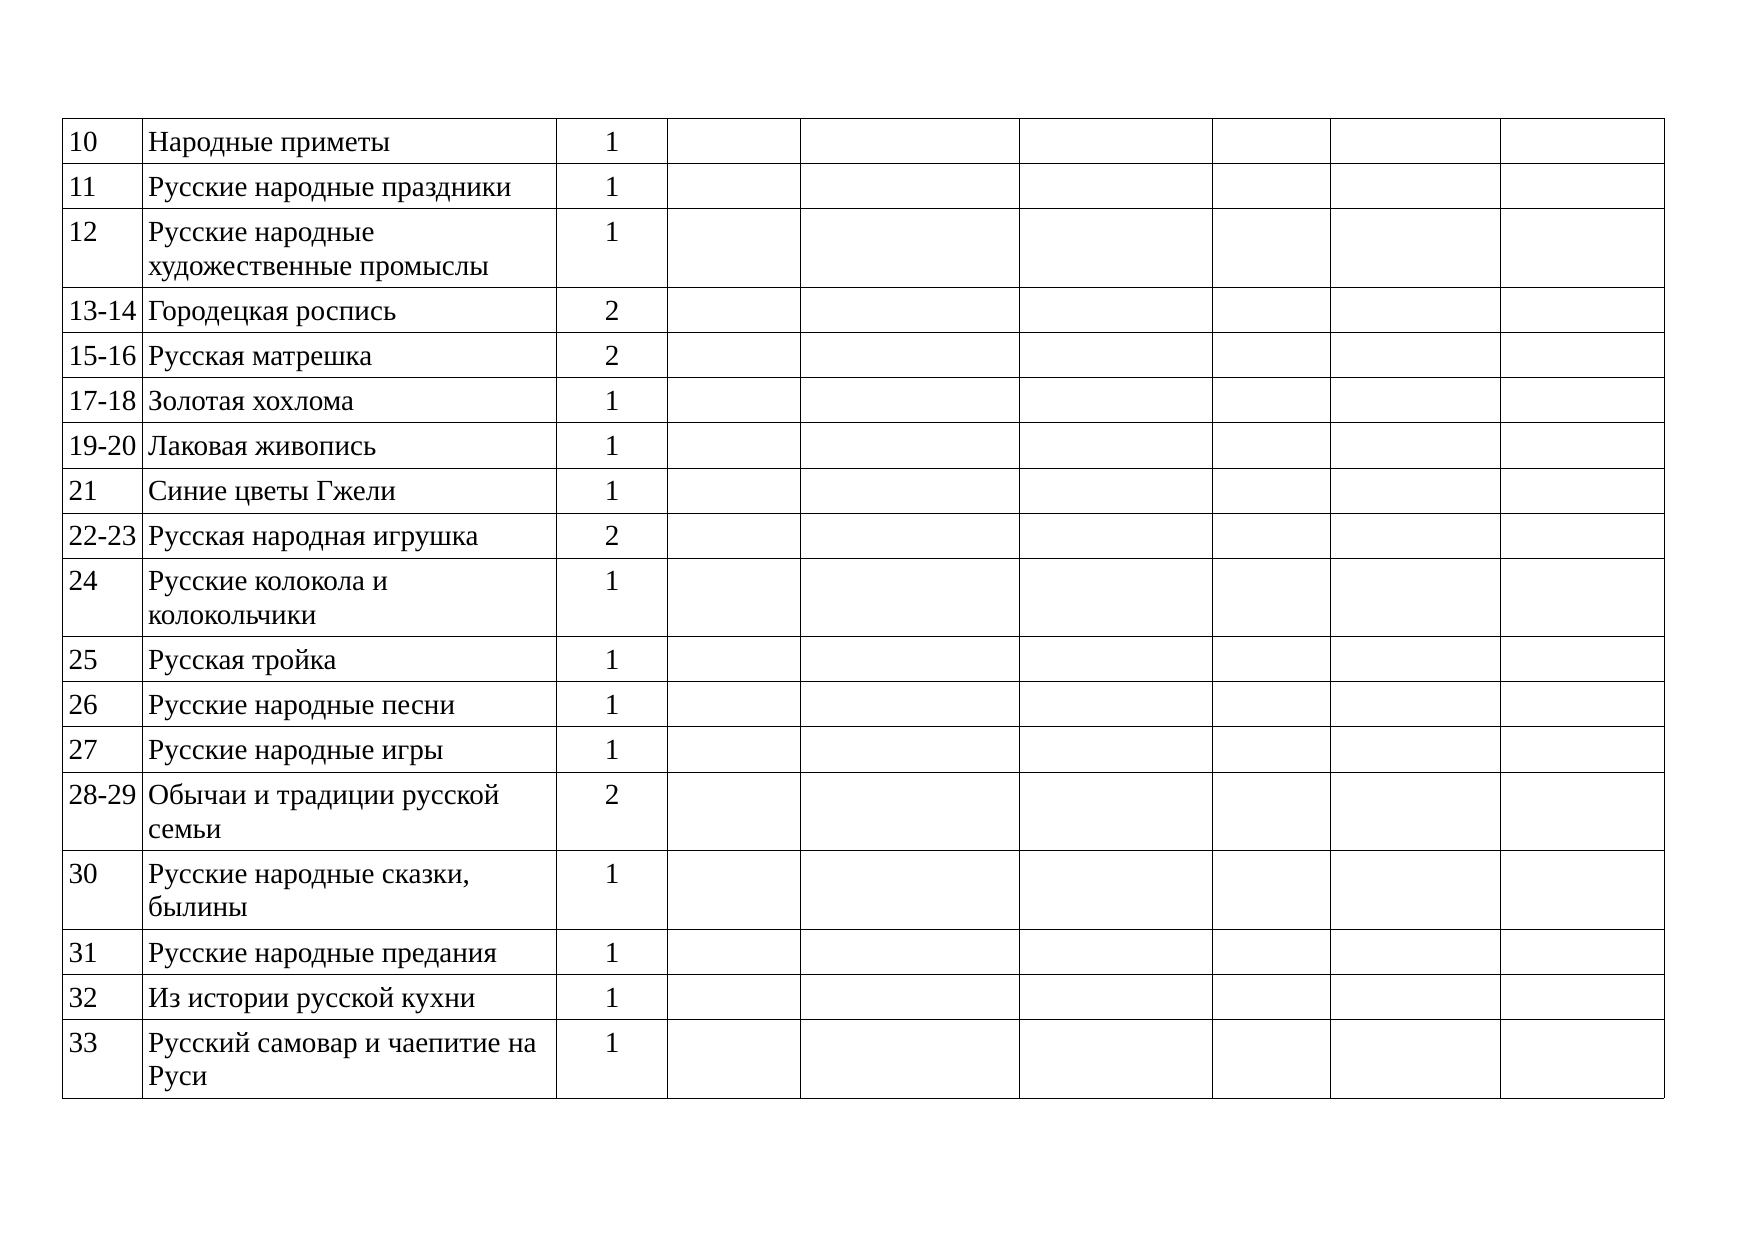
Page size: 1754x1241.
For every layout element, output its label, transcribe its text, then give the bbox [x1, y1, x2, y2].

table_cell [668, 514, 800, 558]
table_cell [1501, 727, 1664, 772]
table_cell 28-29 [63, 773, 142, 850]
table_cell [801, 773, 1019, 850]
table_cell [668, 209, 800, 287]
table_cell 15-16 [63, 333, 142, 377]
table_cell [801, 333, 1019, 377]
table_cell [1213, 164, 1330, 208]
table_cell [1020, 975, 1212, 1019]
table_cell [801, 164, 1019, 208]
table_cell [1213, 1020, 1330, 1098]
table_cell 19-20 [63, 423, 142, 467]
table_cell Золотая хохлома [143, 378, 556, 422]
table_cell [668, 682, 800, 726]
table_cell [668, 469, 800, 512]
table_cell [1331, 727, 1500, 772]
table_cell 2 [557, 773, 667, 850]
table_cell [1331, 559, 1500, 636]
table_cell 11 [63, 164, 142, 208]
table_cell [1501, 682, 1664, 726]
table_cell Русские народные сказки, былины [143, 851, 556, 929]
table_cell [801, 851, 1019, 929]
table_cell Русская матрешка [143, 333, 556, 377]
table_cell 1 [557, 682, 667, 726]
table_cell [1501, 1020, 1664, 1098]
table_cell Русские колокола и колокольчики [143, 559, 556, 636]
table_cell [1020, 559, 1212, 636]
table_cell [1331, 378, 1500, 422]
table_cell [1331, 209, 1500, 287]
table_cell 1 [557, 1020, 667, 1098]
table_cell 26 [63, 682, 142, 726]
table_cell [1213, 469, 1330, 512]
table_cell [1020, 333, 1212, 377]
table_cell 13-14 [63, 288, 142, 332]
table_cell [1020, 469, 1212, 512]
table_cell [1213, 727, 1330, 772]
table_cell [1331, 333, 1500, 377]
table_cell [1020, 164, 1212, 208]
table_cell [668, 1020, 800, 1098]
table_cell 32 [63, 975, 142, 1019]
table_cell [1331, 423, 1500, 467]
table_cell [1020, 930, 1212, 974]
table_cell 21 [63, 469, 142, 512]
table_cell [1501, 333, 1664, 377]
table_cell [1331, 975, 1500, 1019]
table_cell [1020, 851, 1212, 929]
table_cell [1020, 119, 1212, 163]
table_cell [1213, 851, 1330, 929]
table_cell Синие цветы Гжели [143, 469, 556, 512]
table_cell [668, 378, 800, 422]
table_cell [1213, 682, 1330, 726]
table_cell [668, 773, 800, 850]
table_cell [1213, 975, 1330, 1019]
table_cell Из истории русской кухни [143, 975, 556, 1019]
table_cell Русская тройка [143, 637, 556, 681]
table_cell 1 [557, 378, 667, 422]
table_cell [1331, 773, 1500, 850]
table_cell [801, 559, 1019, 636]
table_cell Городецкая роспись [143, 288, 556, 332]
table_cell [801, 209, 1019, 287]
table_cell [1020, 773, 1212, 850]
table_cell 1 [557, 559, 667, 636]
table_cell [668, 164, 800, 208]
table_cell [1213, 637, 1330, 681]
table_cell [668, 851, 800, 929]
table_cell [1501, 851, 1664, 929]
table_cell [1213, 209, 1330, 287]
table_cell [1501, 119, 1664, 163]
table_cell 24 [63, 559, 142, 636]
table_cell [668, 333, 800, 377]
table_cell 25 [63, 637, 142, 681]
table_cell Русские народные предания [143, 930, 556, 974]
table_cell [1020, 423, 1212, 467]
table_cell [1501, 559, 1664, 636]
table_cell [1501, 930, 1664, 974]
table_cell [1213, 930, 1330, 974]
table_cell [1331, 514, 1500, 558]
table_cell [1213, 119, 1330, 163]
table_cell 31 [63, 930, 142, 974]
table_cell [1501, 288, 1664, 332]
table_cell [801, 514, 1019, 558]
table_cell 1 [557, 209, 667, 287]
table_cell 1 [557, 851, 667, 929]
table_cell [1331, 930, 1500, 974]
table_cell 27 [63, 727, 142, 772]
table_cell [1501, 378, 1664, 422]
table_cell 30 [63, 851, 142, 929]
table_cell [1331, 119, 1500, 163]
table_cell [1331, 288, 1500, 332]
table_cell Русский самовар и чаепитие на Руси [143, 1020, 556, 1098]
table_cell [1020, 514, 1212, 558]
table_cell [1213, 378, 1330, 422]
table_cell [668, 637, 800, 681]
table_cell [1020, 209, 1212, 287]
table_cell 33 [63, 1020, 142, 1098]
table_cell [801, 423, 1019, 467]
table_cell 1 [557, 727, 667, 772]
table_cell [1501, 164, 1664, 208]
table_cell [668, 119, 800, 163]
table_cell [668, 930, 800, 974]
table_cell [1331, 637, 1500, 681]
table_cell [801, 378, 1019, 422]
table_cell [1020, 288, 1212, 332]
table_cell 22-23 [63, 514, 142, 558]
table_cell [1213, 559, 1330, 636]
table_cell 2 [557, 288, 667, 332]
table_cell [801, 930, 1019, 974]
table_cell [668, 727, 800, 772]
table_cell 10 [63, 119, 142, 163]
table_cell [668, 559, 800, 636]
table_cell [1213, 423, 1330, 467]
table_cell [801, 727, 1019, 772]
table_cell Русские народные песни [143, 682, 556, 726]
table_cell [801, 1020, 1019, 1098]
table_cell [1331, 469, 1500, 512]
table_cell [668, 975, 800, 1019]
table_cell 17-18 [63, 378, 142, 422]
table_cell [668, 288, 800, 332]
table_cell 1 [557, 637, 667, 681]
table_cell Русская народная игрушка [143, 514, 556, 558]
table_cell [1501, 469, 1664, 512]
table_cell [1020, 727, 1212, 772]
table_cell Русские народные игры [143, 727, 556, 772]
table_cell [1501, 423, 1664, 467]
table_cell [1020, 1020, 1212, 1098]
table_cell Русские народные праздники [143, 164, 556, 208]
table_cell [1213, 288, 1330, 332]
table_cell 1 [557, 975, 667, 1019]
table_cell [1501, 637, 1664, 681]
table_cell [1020, 682, 1212, 726]
table_cell Русские народные художественные промыслы [143, 209, 556, 287]
table_cell [1501, 975, 1664, 1019]
table_cell [1501, 209, 1664, 287]
table_cell [801, 119, 1019, 163]
table_cell 1 [557, 469, 667, 512]
table_cell [1501, 514, 1664, 558]
table_cell 1 [557, 119, 667, 163]
table_cell 2 [557, 514, 667, 558]
table_cell [801, 637, 1019, 681]
table_cell [801, 682, 1019, 726]
table_cell Народные приметы [143, 119, 556, 163]
table_cell [1331, 164, 1500, 208]
table_cell [1501, 773, 1664, 850]
table_cell 1 [557, 930, 667, 974]
table_cell Лаковая живопись [143, 423, 556, 467]
table_cell 2 [557, 333, 667, 377]
table_cell [801, 469, 1019, 512]
table_cell [801, 288, 1019, 332]
table_cell 1 [557, 423, 667, 467]
table_cell [668, 423, 800, 467]
table_cell [1213, 514, 1330, 558]
table_cell [1020, 637, 1212, 681]
table_cell [1331, 1020, 1500, 1098]
table_cell [1213, 773, 1330, 850]
table_cell [1213, 333, 1330, 377]
table_cell [801, 975, 1019, 1019]
table_cell 12 [63, 209, 142, 287]
table_cell [1020, 378, 1212, 422]
table_cell 1 [557, 164, 667, 208]
table_cell [1331, 682, 1500, 726]
table_cell [1331, 851, 1500, 929]
table_cell Обычаи и традиции русской семьи [143, 773, 556, 850]
